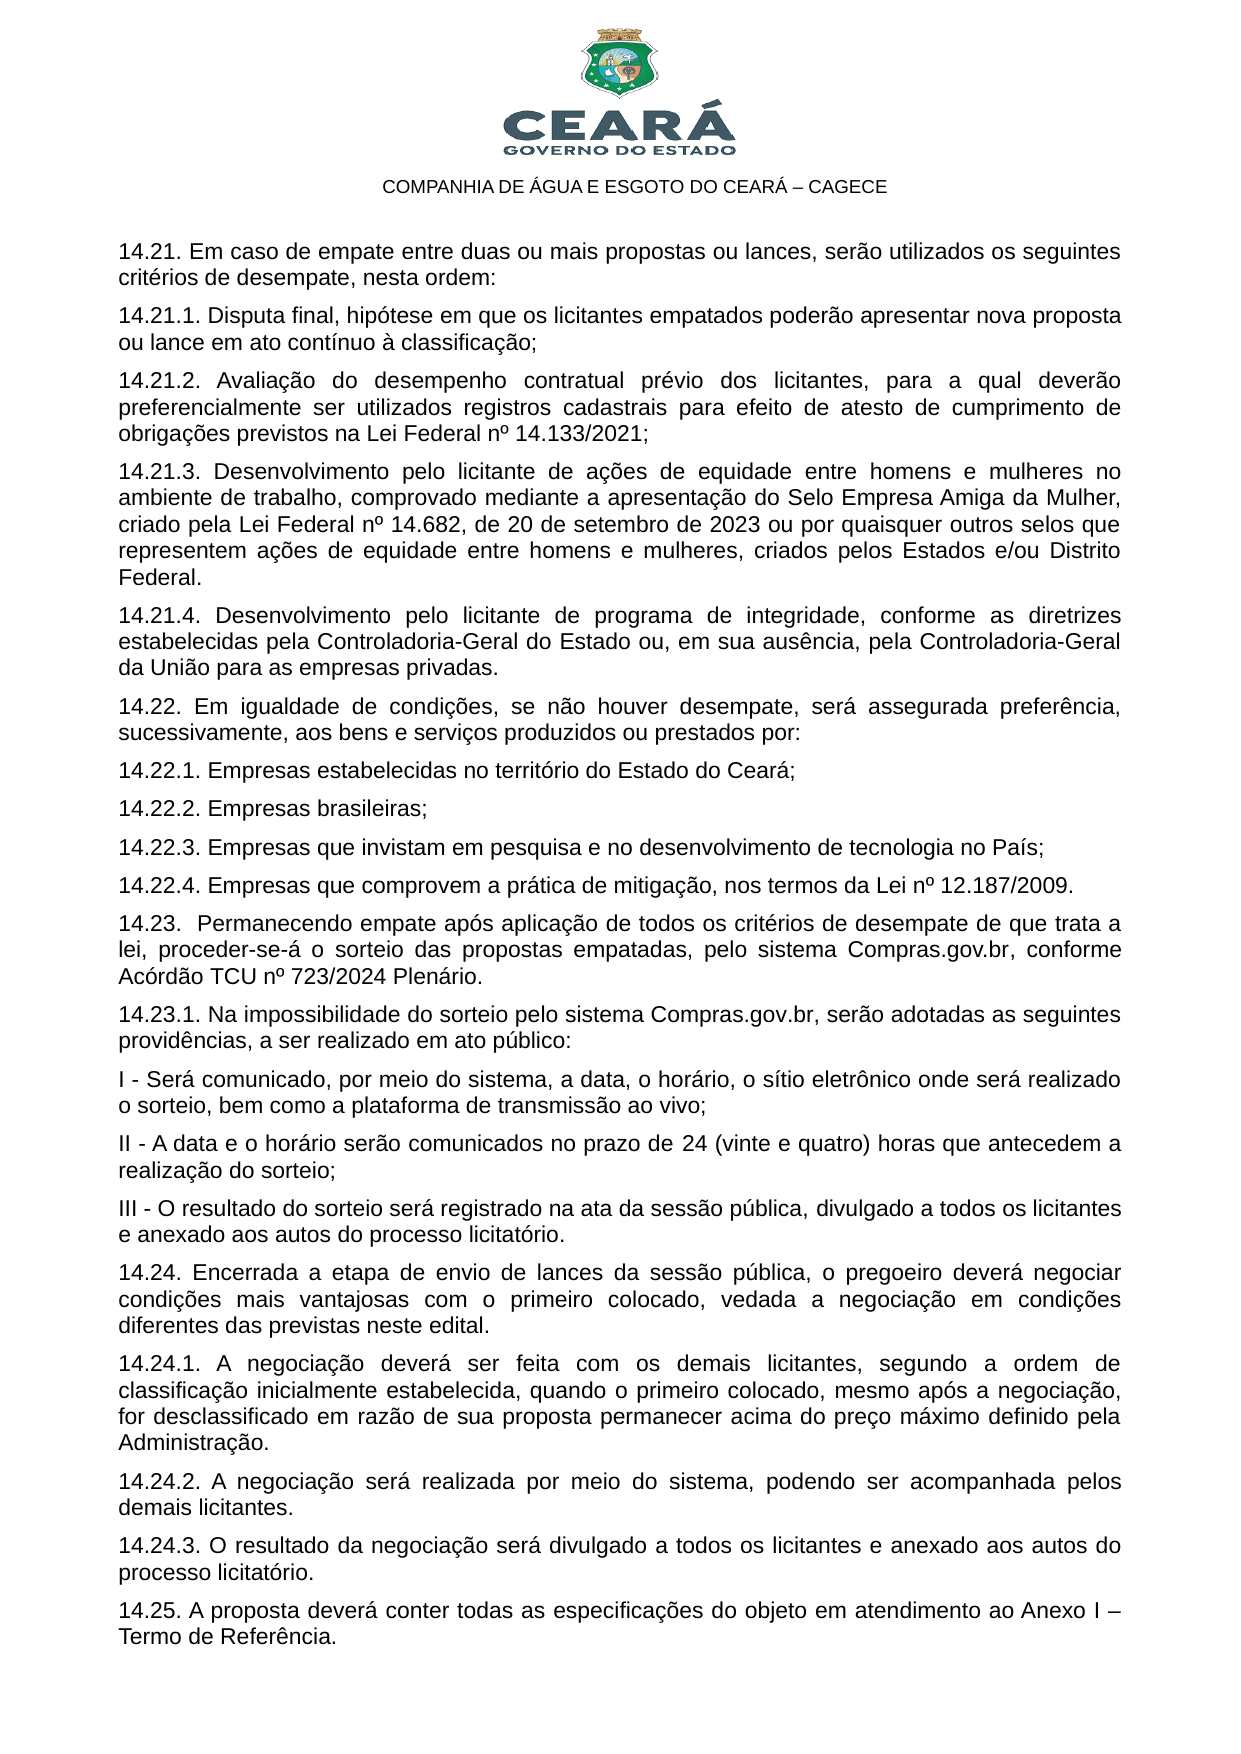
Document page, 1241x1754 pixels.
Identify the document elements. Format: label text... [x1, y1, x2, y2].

text 14.22.4. Empresas que comprovem a prática de mitigação, nos termos da Lei nº 12.187/2009. [118, 872, 1122, 898]
text 14.22.2. Empresas brasileiras; [118, 795, 1122, 822]
text 14.21.2. Avaliação do desempenho contratual prévio dos licitantes, para a qual deverão preferencialmente ser utilizados registros cadastrais para efeito de atesto de cumprimento de obrigações previstos na Lei Federal nº 14.133/2021; [118, 367, 1122, 446]
text 14.22. Em igualdade de condições, se não houver desempate, será assegurada preferência, sucessivamente, aos bens e serviços produzidos ou prestados por: [118, 693, 1122, 745]
text II - A data e o horário serão comunicados no prazo de 24 (vinte e quatro) horas que antecedem a realização do sorteio; [118, 1130, 1122, 1183]
text 14.23. Permanecendo empate após aplicação de todos os critérios de desempate de que trata a lei, proceder-se-á o sorteio das propostas empatadas, pelo sistema Compras.gov.br, conforme Acórdão TCU nº 723/2024 Plenário. [118, 910, 1122, 989]
text 14.21.3. Desenvolvimento pelo licitante de ações de equidade entre homens e mulheres no ambiente de trabalho, comprovado mediante a apresentação do Selo Empresa Amiga da Mulher, criado pela Lei Federal nº 14.682, de 20 de setembro de 2023 ou por quaisquer outros selos que representem ações de equidade entre homens e mulheres, criados pelos Estados e/ou Distrito Federal. [118, 458, 1122, 590]
text 14.24. Encerrada a etapa de envio de lances da sessão pública, o pregoeiro deverá negociar condições mais vantajosas com o primeiro colocado, vedada a negociação em condições diferentes das previstas neste edital. [118, 1259, 1122, 1338]
text 14.21.1. Disputa final, hipótese em que os licitantes empatados poderão apresentar nova proposta ou lance em ato contínuo à classificação; [118, 302, 1122, 355]
picture [482, 24, 758, 159]
text 14.23.1. Na impossibilidade do sorteio pelo sistema Compras.gov.br, serão adotadas as seguintes providências, a ser realizado em ato público: [118, 1001, 1122, 1054]
text 14.24.3. O resultado da negociação será divulgado a todos os licitantes e anexado aos autos do processo licitatório. [118, 1532, 1122, 1585]
text I - Será comunicado, por meio do sistema, a data, o horário, o sítio eletrônico onde será realizado o sorteio, bem como a plataforma de transmissão ao vivo; [118, 1066, 1122, 1118]
text III - O resultado do sorteio será registrado na ata da sessão pública, divulgado a todos os licitantes e anexado aos autos do processo licitatório. [118, 1195, 1122, 1247]
text 14.22.3. Empresas que invistam em pesquisa e no desenvolvimento de tecnologia no País; [118, 834, 1122, 860]
text 14.25. A proposta deverá conter todas as especificações do objeto em atendimento ao Anexo I – Termo de Referência. [118, 1597, 1122, 1649]
text 14.21.4. Desenvolvimento pelo licitante de programa de integridade, conforme as diretrizes estabelecidas pela Controladoria-Geral do Estado ou, em sua ausência, pela Controladoria-Geral da União para as empresas privadas. [118, 602, 1122, 681]
text 14.21. Em caso de empate entre duas ou mais propostas ou lances, serão utilizados os seguintes critérios de desempate, nesta ordem: [118, 238, 1122, 291]
text 14.24.1. A negociação deverá ser feita com os demais licitantes, segundo a ordem de classificação inicialmente estabelecida, quando o primeiro colocado, mesmo após a negociação, for desclassificado em razão de sua proposta permanecer acima do preço máximo definido pela Administração. [118, 1350, 1122, 1456]
text 14.22.1. Empresas estabelecidas no território do Estado do Ceará; [118, 757, 1122, 783]
text 14.24.2. A negociação será realizada por meio do sistema, podendo ser acompanhada pelos demais licitantes. [118, 1468, 1122, 1520]
